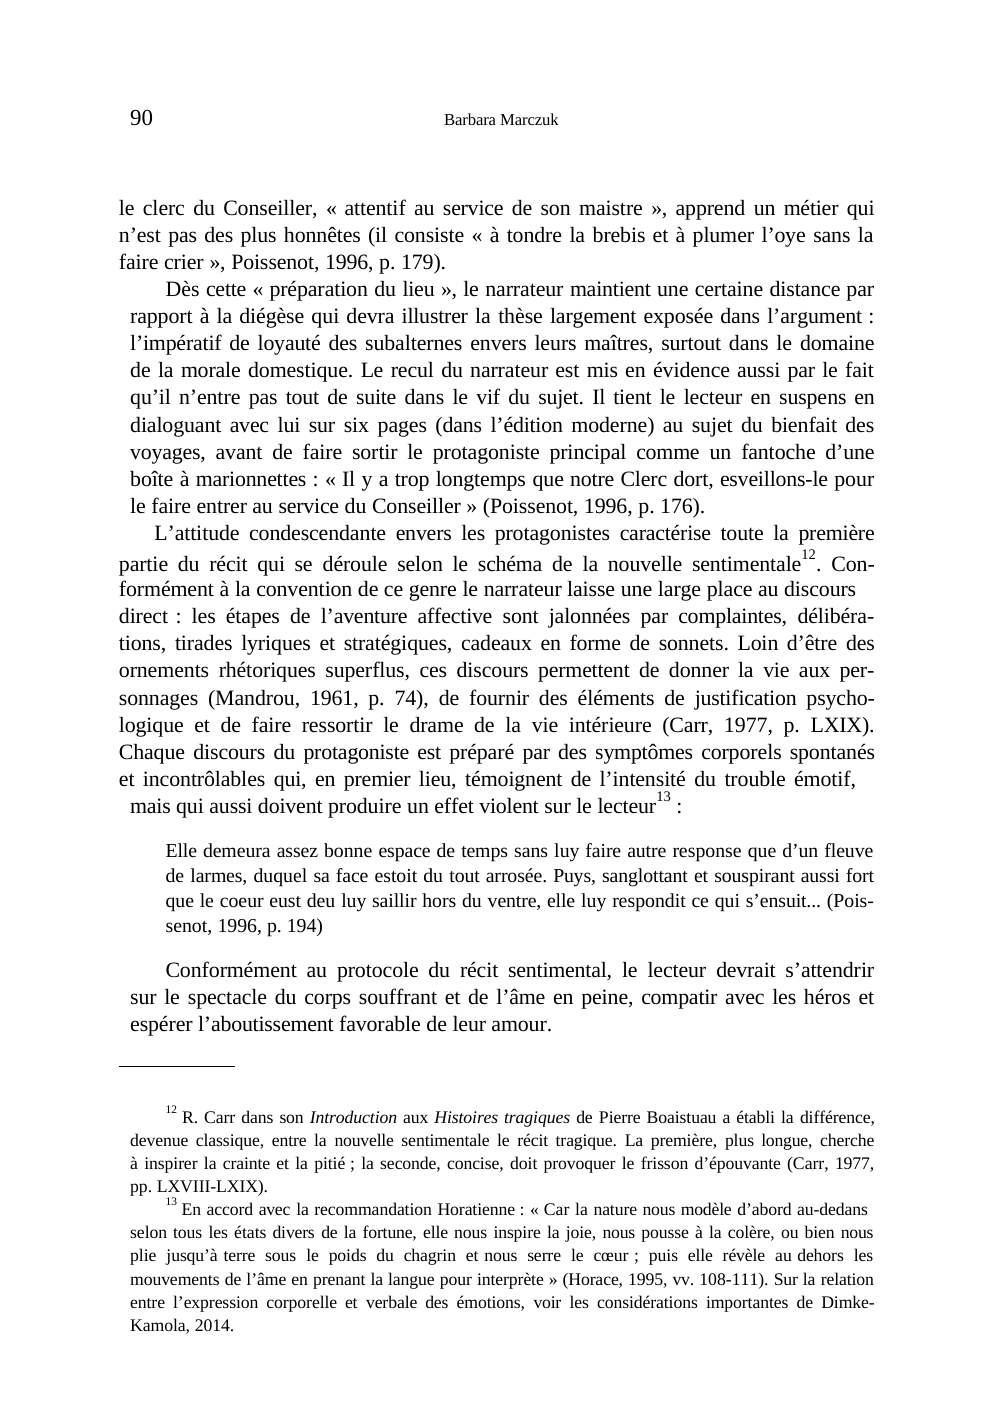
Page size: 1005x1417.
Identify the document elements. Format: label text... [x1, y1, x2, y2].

text L’attitude condescendante envers les protagonistes caractérise toute la première partie du récit qui se déroule selon le schéma de la nouvelle sentimentale12. Con- formément à la convention de ce genre le narrateur laisse une large place au discours [119, 520, 875, 601]
text mais qui aussi doivent produire un effet violent sur le lecteur13 : [130, 793, 885, 818]
text direct : les étapes de l’aventure affective sont jalonnées par complaintes, délibéra- tions, tirades lyriques et stratégiques, cadeaux en forme de sonnets. Loin d’être des ornements rhétoriques superflus, ces discours permettent de donner la vie aux per- sonnages (Mandrou, 1961, p. 74), de fournir des éléments de justification psycho- logique et de faire ressortir le drame de la vie intérieure (Carr, 1977, p. LXIX). Chaque discours du protagoniste est préparé par des symptômes corporels spontanés et incontrôlables qui, en premier lieu, témoignent de l’intensité du trouble émotif, [119, 603, 875, 791]
text 12 R. Carr dans son Introduction aux Histoires tragiques de Pierre Boaistuau a établi la différence, devenue classique, entre la nouvelle sentimentale le récit tragique. La première, plus longue, cherche à inspirer la crainte et la pitié ; la seconde, concise, doit provoquer le frisson d’épouvante (Carr, 1977, pp. LXVIII-LXIX). [130, 1103, 875, 1196]
text Dès cette « préparation du lieu », le narrateur maintient une certaine distance par rapport à la diégèse qui devra illustrer la thèse largement exposée dans l’argument : l’impératif de loyauté des subalternes envers leurs maîtres, surtout dans le domaine de la morale domestique. Le recul du narrateur est mis en évidence aussi par le fait qu’il n’entre pas tout de suite dans le vif du sujet. Il tient le lecteur en suspens en dialoguant avec lui sur six pages (dans l’édition moderne) au sujet du bienfait des voyages, avant de faire sortir le protagoniste principal comme un fantoche d’une boîte à marionnettes : « Il y a trop longtemps que notre Clerc dort, esveillons-le pour le faire entrer au service du Conseiller » (Poissenot, 1996, p. 176). [130, 276, 875, 518]
text Elle demeura assez bonne espace de temps sans luy faire autre response que d’un fleuve de larmes, duquel sa face estoit du tout arrosée. Puys, sanglottant et souspirant aussi fort que le coeur eust deu luy saillir hors du ventre, elle luy respondit ce qui s’ensuit... (Pois- senot, 1996, p. 194) [165, 839, 874, 937]
text selon tous les états divers de la fortune, elle nous inspire la joie, nous pousse à la colère, ou bien nous plie jusqu’à terre sous le poids du chagrin et nous serre le cœur ; puis elle révèle au dehors les mouvements de l’âme en prenant la langue pour interprète » (Horace, 1995, vv. 108-111). Sur la relation entre l’expression corporelle et verbale des émotions, voir les considérations importantes de Dimke- Kamola, 2014. [130, 1222, 875, 1335]
text le clerc du Conseiller, « attentif au service de son maistre », apprend un métier qui n’est pas des plus honnêtes (il consiste « à tondre la brebis et à plumer l’oye sans la faire crier », Poissenot, 1996, p. 179). [119, 195, 875, 274]
text 13 En accord avec la recommandation Horatienne : « Car la nature nous modèle d’abord au-dedans [130, 1198, 885, 1219]
text Conformément au protocole du récit sentimental, le lecteur devrait s’attendrir sur le spectacle du corps souffrant et de l’âme en peine, compatir avec les héros et espérer l’aboutissement favorable de leur amour. [130, 957, 875, 1036]
